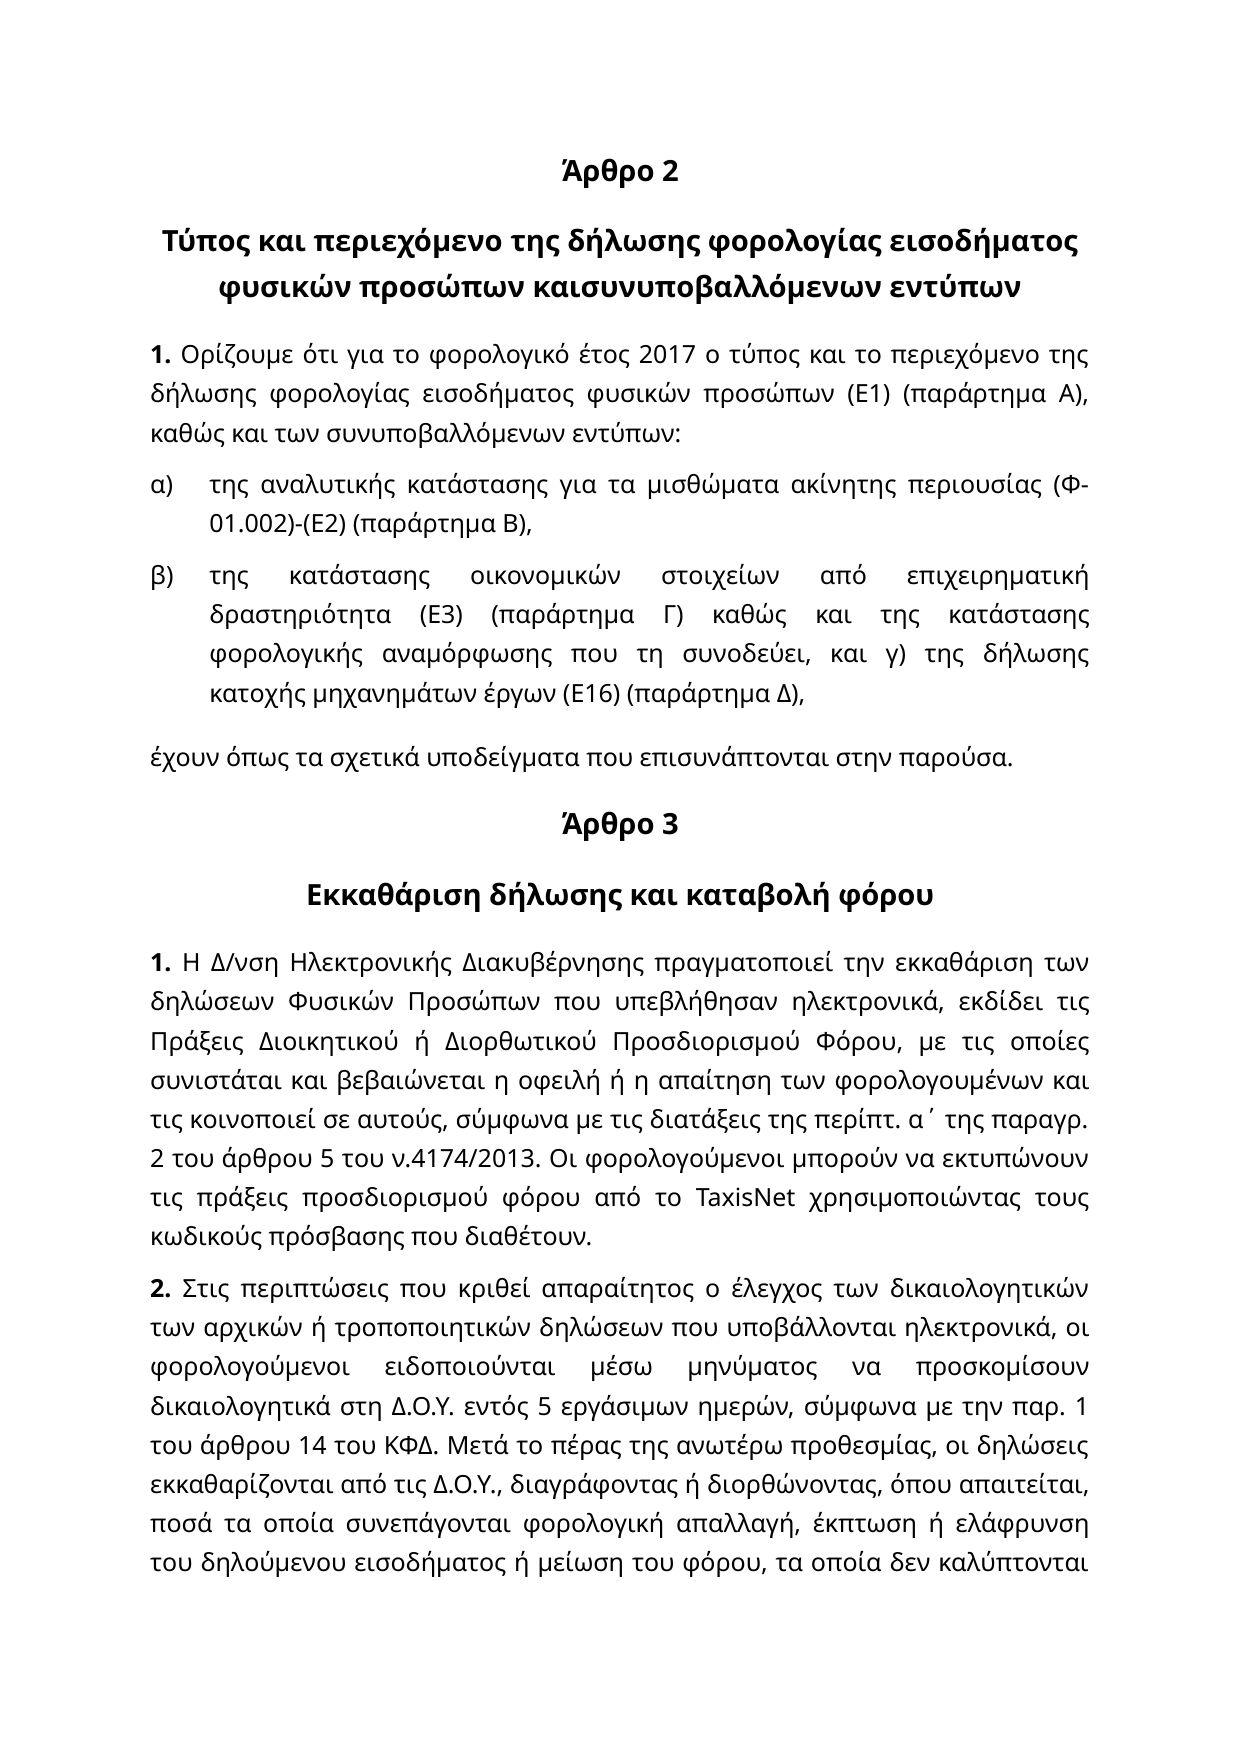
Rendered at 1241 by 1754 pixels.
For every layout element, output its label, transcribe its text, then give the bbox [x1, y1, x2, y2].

list β) της κατάστασης οικονομικών στοιχείων από επιχειρηματική δραστηριότητα (Ε3) (παράρτημα Γ) καθώς και της κατάστασης φορολογικής αναμόρφωσης που τη συνοδεύει, και γ) της δήλωσης κατοχής μηχανημάτων έργων (Ε16) (παράρτημα Δ), [150, 558, 1090, 709]
subtitle Άρθρο 3 [150, 803, 1090, 843]
text 1. Η Δ/νση Ηλεκτρονικής Διακυβέρνησης πραγματοποιεί την εκκαθάριση των δηλώσεων Φυσικών Προσώπων που υπεβλήθησαν ηλεκτρονικά, εκδίδει τις Πράξεις Διοικητικού ή Διορθωτικού Προσδιορισμού Φόρου, με τις οποίες συνιστάται και βεβαιώνεται η οφειλή ή η απαίτηση των φορολογουμένων και τις κοινοποιεί σε αυτούς, σύμφωνα με τις διατάξεις της περίπτ. α΄ της παραγρ. 2 του άρθρου 5 του ν.4174/2013. Οι φορολογούμενοι μπορούν να εκτυπώνουν τις πράξεις προσδιορισμού φόρου από το TaxisΝet χρησιμοποιώντας τους κωδικούς πρόσβασης που διαθέτουν. [150, 945, 1090, 1253]
text 2. Στις περιπτώσεις που κριθεί απαραίτητος ο έλεγχος των δικαιολογητικών των αρχικών ή τροποποιητικών δηλώσεων που υποβάλλονται ηλεκτρονικά, οι φορολογούμενοι ειδοποιούνται μέσω μηνύματος να προσκομίσουν δικαιολογητικά στη Δ.Ο.Υ. εντός 5 εργάσιμων ημερών, σύμφωνα με την παρ. 1 του άρθρου 14 του ΚΦΔ. Μετά το πέρας της ανωτέρω προθεσμίας, οι δηλώσεις εκκαθαρίζονται από τις Δ.Ο.Υ., διαγράφοντας ή διορθώνοντας, όπου απαιτείται, ποσά τα οποία συνεπάγονται φορολογική απαλλαγή, έκπτωση ή ελάφρυνση του δηλούμενου εισοδήματος ή μείωση του φόρου, τα οποία δεν καλύπτονται [150, 1271, 1090, 1579]
subtitle Άρθρο 2 [150, 150, 1090, 190]
list α) της αναλυτικής κατάστασης για τα μισθώματα ακίνητης περιουσίας (Φ-01.002)-(Ε2) (παράρτημα Β), [150, 467, 1090, 540]
subtitle Τύπος και περιεχόμενο της δήλωσης φορολογίας εισοδήματος φυσικών προσώπων καισυνυποβαλλόμενων εντύπων [150, 221, 1090, 306]
subtitle Εκκαθάριση δήλωσης και καταβολή φόρου [150, 874, 1090, 914]
text 1. Ορίζουμε ότι για το φορολογικό έτος 2017 ο τύπος και το περιεχόμενο της δήλωσης φορολογίας εισοδήματος φυσικών προσώπων (Ε1) (παράρτημα Α), καθώς και των συνυποβαλλόμενων εντύπων: [150, 337, 1090, 449]
text έχουν όπως τα σχετικά υποδείγματα που επισυνάπτονται στην παρούσα. [150, 739, 1090, 773]
